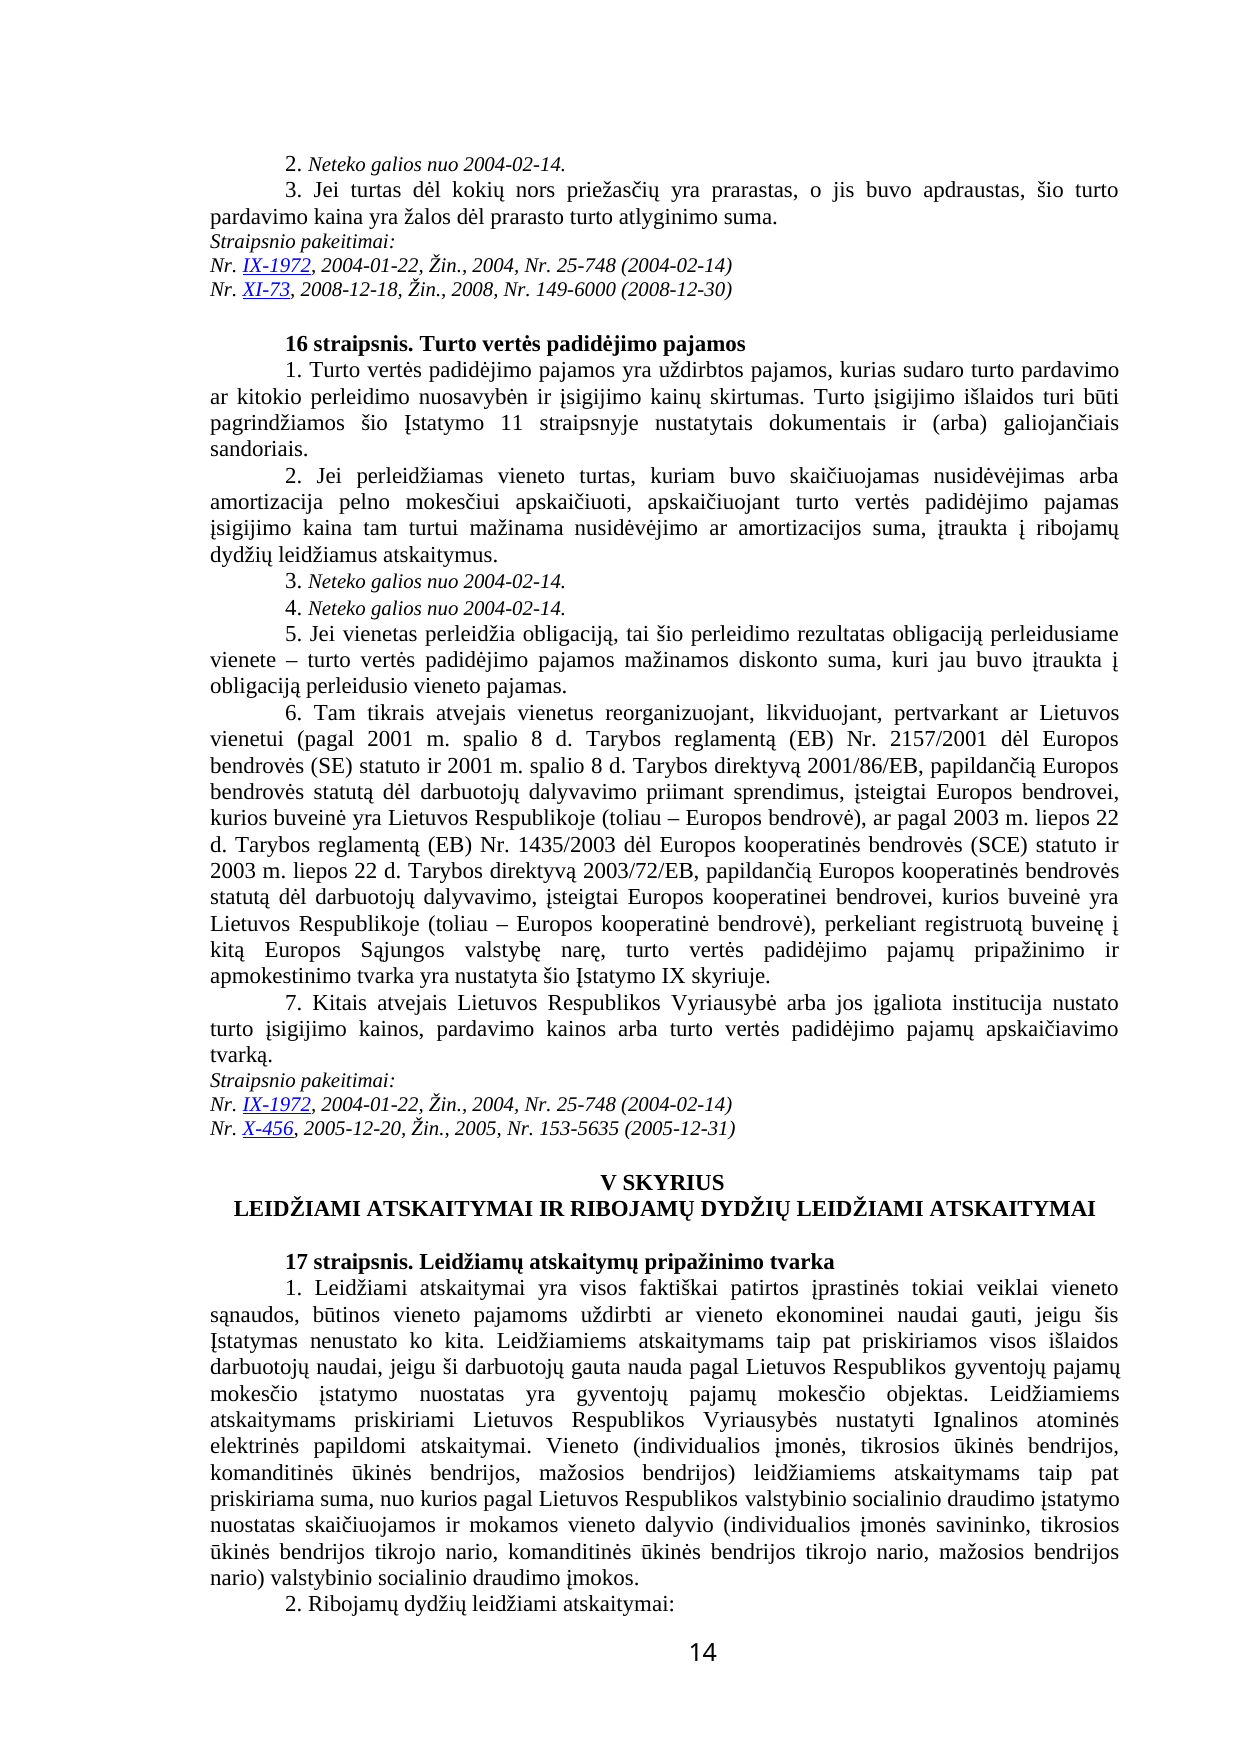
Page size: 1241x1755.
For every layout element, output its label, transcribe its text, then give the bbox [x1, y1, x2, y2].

text Nr. IX-1972, 2004-01-22, Žin., 2004, Nr. 25-748 (2004-02-14) [210, 1092, 1120, 1116]
text Straipsnio pakeitimai: [210, 1068, 1120, 1092]
text 3. Neteko galios nuo 2004-02-14. [210, 567, 1120, 593]
text 3. Jei turtas dėl kokių nors priežasčių yra prarastas, o jis buvo apdraustas, šio turto pardavimo kaina yra žalos dėl prarasto turto atlyginimo suma. [210, 176, 1120, 229]
text 1. Turto vertės padidėjimo pajamos yra uždirbtos pajamos, kurias sudaro turto pardavimo ar kitokio perleidimo nuosavybėn ir įsigijimo kainų skirtumas. Turto įsigijimo išlaidos turi būti pagrindžiamos šio Įstatymo 11 straipsnyje nustatytais dokumentais ir (arba) galiojančiais sandoriais. [210, 356, 1120, 462]
text Nr. X-456, 2005-12-20, Žin., 2005, Nr. 153-5635 (2005-12-31) [210, 1116, 1120, 1140]
text Nr. XI-73, 2008-12-18, Žin., 2008, Nr. 149-6000 (2008-12-30) [210, 277, 1120, 301]
text 6. Tam tikrais atvejais vienetus reorganizuojant, likviduojant, pertvarkant ar Lietuvos vienetui (pagal 2001 m. spalio 8 d. Tarybos reglamentą (EB) Nr. 2157/2001 dėl Europos bendrovės (SE) statuto ir 2001 m. spalio 8 d. Tarybos direktyvą 2001/86/EB, papildančią Europos bendrovės statutą dėl darbuotojų dalyvavimo priimant sprendimus, įsteigtai Europos bendrovei, kurios buveinė yra Lietuvos Respublikoje (toliau – Europos bendrovė), ar pagal 2003 m. liepos 22 d. Tarybos reglamentą (EB) Nr. 1435/2003 dėl Europos kooperatinės bendrovės (SCE) statuto ir 2003 m. liepos 22 d. Tarybos direktyvą 2003/72/EB, papildančią Europos kooperatinės bendrovės statutą dėl darbuotojų dalyvavimo, įsteigtai Europos kooperatinei bendrovei, kurios buveinė yra Lietuvos Respublikoje (toliau – Europos kooperatinė bendrovė), perkeliant registruotą buveinę į kitą Europos Sąjungos valstybę narę, turto vertės padidėjimo pajamų pripažinimo ir apmokestinimo tvarka yra nustatyta šio Įstatymo IX skyriuje. [210, 699, 1120, 989]
text 17 straipsnis. Leidžiamų atskaitymų pripažinimo tvarka [210, 1248, 1120, 1274]
text 1. Leidžiami atskaitymai yra visos faktiškai patirtos įprastinės tokiai veiklai vieneto sąnaudos, būtinos vieneto pajamoms uždirbti ar vieneto ekonominei naudai gauti, jeigu šis Įstatymas nenustato ko kita. Leidžiamiems atskaitymams taip pat priskiriamos visos išlaidos darbuotojų naudai, jeigu ši darbuotojų gauta nauda pagal Lietuvos Respublikos gyventojų pajamų mokesčio įstatymo nuostatas yra gyventojų pajamų mokesčio objektas. Leidžiamiems atskaitymams priskiriami Lietuvos Respublikos Vyriausybės nustatyti Ignalinos atominės elektrinės papildomi atskaitymai. Vieneto (individualios įmonės, tikrosios ūkinės bendrijos, komanditinės ūkinės bendrijos, mažosios bendrijos) leidžiamiems atskaitymams taip pat priskiriama suma, nuo kurios pagal Lietuvos Respublikos valstybinio socialinio draudimo įstatymo nuostatas skaičiuojamos ir mokamos vieneto dalyvio (individualios įmonės savininko, tikrosios ūkinės bendrijos tikrojo nario, komanditinės ūkinės bendrijos tikrojo nario, mažosios bendrijos nario) valstybinio socialinio draudimo įmokos. [210, 1274, 1120, 1591]
text 2. Neteko galios nuo 2004-02-14. [210, 150, 1120, 176]
text 7. Kitais atvejais Lietuvos Respublikos Vyriausybė arba jos įgaliota institucija nustato turto įsigijimo kainos, pardavimo kainos arba turto vertės padidėjimo pajamų apskaičiavimo tvarką. [210, 989, 1120, 1068]
text 4. Neteko galios nuo 2004-02-14. [210, 593, 1120, 620]
text LEIDŽIAMI ATSKAITYMAI IR RIBOJAMŲ DYDŽIŲ LEIDŽIAMI ATSKAITYMAI [210, 1195, 1120, 1222]
text V SKYRIUS [210, 1169, 1120, 1195]
text 16 straipsnis. Turto vertės padidėjimo pajamos [210, 330, 1120, 356]
text Nr. IX-1972, 2004-01-22, Žin., 2004, Nr. 25-748 (2004-02-14) [210, 253, 1120, 277]
text 2. Ribojamų dydžių leidžiami atskaitymai: [210, 1591, 1120, 1617]
text Straipsnio pakeitimai: [210, 229, 1120, 253]
text 5. Jei vienetas perleidžia obligaciją, tai šio perleidimo rezultatas obligaciją perleidusiame vienete – turto vertės padidėjimo pajamos mažinamos diskonto suma, kuri jau buvo įtraukta į obligaciją perleidusio vieneto pajamas. [210, 620, 1120, 699]
text 2. Jei perleidžiamas vieneto turtas, kuriam buvo skaičiuojamas nusidėvėjimas arba amortizacija pelno mokesčiui apskaičiuoti, apskaičiuojant turto vertės padidėjimo pajamas įsigijimo kaina tam turtui mažinama nusidėvėjimo ar amortizacijos suma, įtraukta į ribojamų dydžių leidžiamus atskaitymus. [210, 462, 1120, 567]
